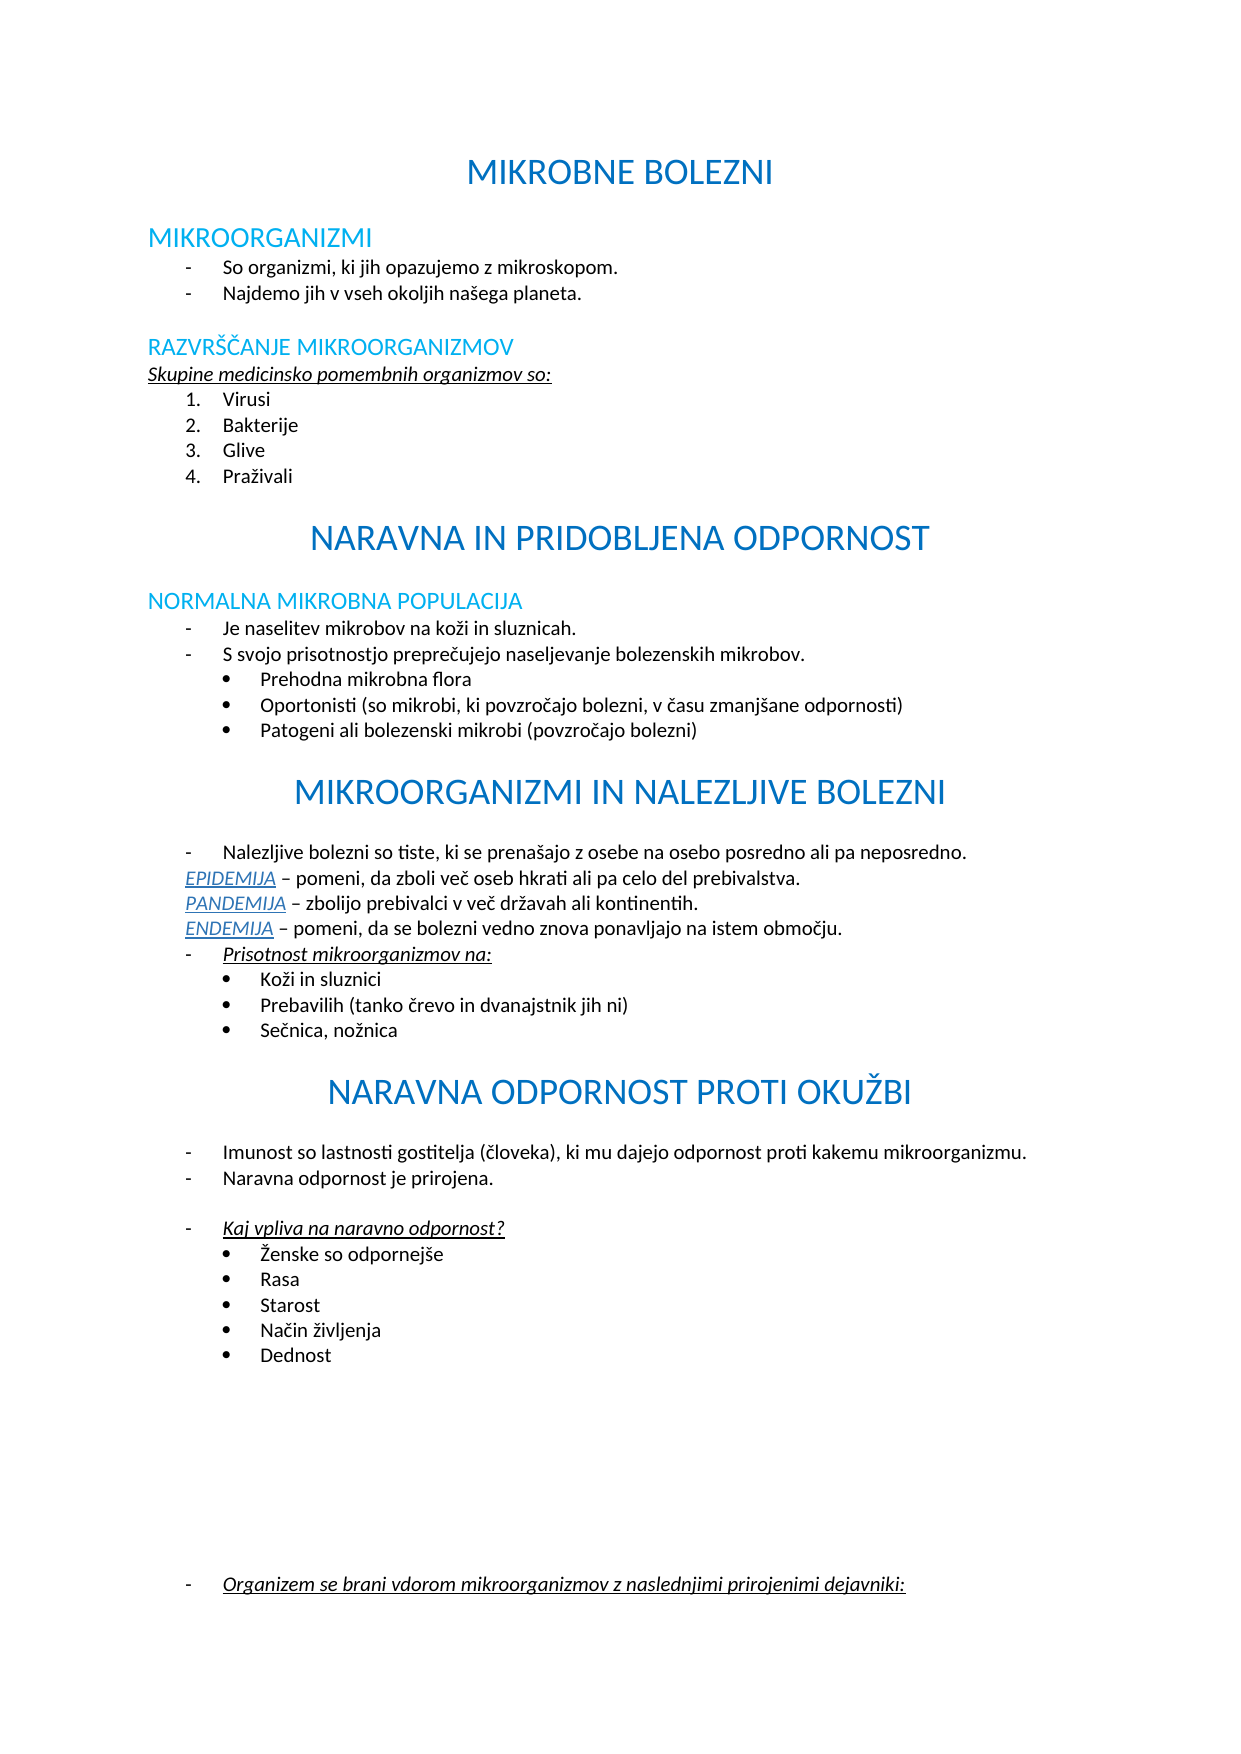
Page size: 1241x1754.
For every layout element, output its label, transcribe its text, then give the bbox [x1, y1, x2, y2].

list Imunost so lastnosti gostitelja (človeka), ki mu dajejo odpornost proti kakemu mikroorganizmu. [185, 1139, 1093, 1165]
text NARAVNA ODPORNOST PROTI OKUŽBI [148, 1068, 1093, 1114]
list Najdemo jih v vseh okoljih našega planeta. [185, 280, 1093, 305]
list Starost [223, 1292, 1093, 1317]
list S svojo prisotnostjo preprečujejo naseljevanje bolezenskih mikrobov. [185, 641, 1093, 666]
list Patogeni ali bolezenski mikrobi (povzročajo bolezni) [223, 717, 1093, 743]
text Skupine medicinsko pomembnih organizmov so: [148, 361, 1093, 387]
list So organizmi, ki jih opazujemo z mikroskopom. [185, 254, 1093, 280]
list Sečnica, nožnica [223, 1017, 1093, 1043]
list Oportonisti (so mikrobi, ki povzročajo bolezni, v času zmanjšane odpornosti) [223, 692, 1093, 717]
list Način življenja [223, 1317, 1093, 1343]
text MIKROBNE BOLEZNI [148, 148, 1093, 193]
list Dednost [223, 1343, 1093, 1368]
text EPIDEMIJA – pomeni, da zboli več oseb hkrati ali pa celo del prebivalstva. [185, 865, 1093, 890]
text NORMALNA MIKROBNA POPULACIJA [148, 585, 1093, 616]
list Nalezljive bolezni so tiste, ki se prenašajo z osebe na osebo posredno ali pa neposredno. [185, 839, 1093, 865]
list Glive [185, 437, 1093, 463]
list Prisotnost mikroorganizmov na: [185, 941, 1093, 966]
text PANDEMIJA – zbolijo prebivalci v več državah ali kontinentih. [185, 890, 1093, 916]
list Naravna odpornost je prirojena. [185, 1165, 1093, 1190]
list Praživali [185, 463, 1093, 488]
list Ženske so odpornejše [223, 1241, 1093, 1266]
text ENDEMIJA – pomeni, da se bolezni vedno znova ponavljajo na istem območju. [185, 916, 1093, 941]
list Organizem se brani vdorom mikroorganizmov z naslednjimi prirojenimi dejavniki: [185, 1571, 1093, 1597]
list Koži in sluznici [223, 966, 1093, 992]
text MIKROORGANIZMI [148, 219, 1093, 254]
list Bakterije [185, 412, 1093, 437]
list Kaj vpliva na naravno odpornost? [185, 1216, 1093, 1241]
list Prehodna mikrobna flora [223, 666, 1093, 692]
list Virusi [185, 387, 1093, 412]
text MIKROORGANIZMI IN NALEZLJIVE BOLEZNI [148, 768, 1093, 814]
text RAZVRŠČANJE MIKROORGANIZMOV [148, 331, 1093, 361]
list Prebavilih (tanko črevo in dvanajstnik jih ni) [223, 992, 1093, 1017]
list Rasa [223, 1266, 1093, 1292]
text NARAVNA IN PRIDOBLJENA ODPORNOST [148, 514, 1093, 559]
list Je naselitev mikrobov na koži in sluznicah. [185, 616, 1093, 641]
